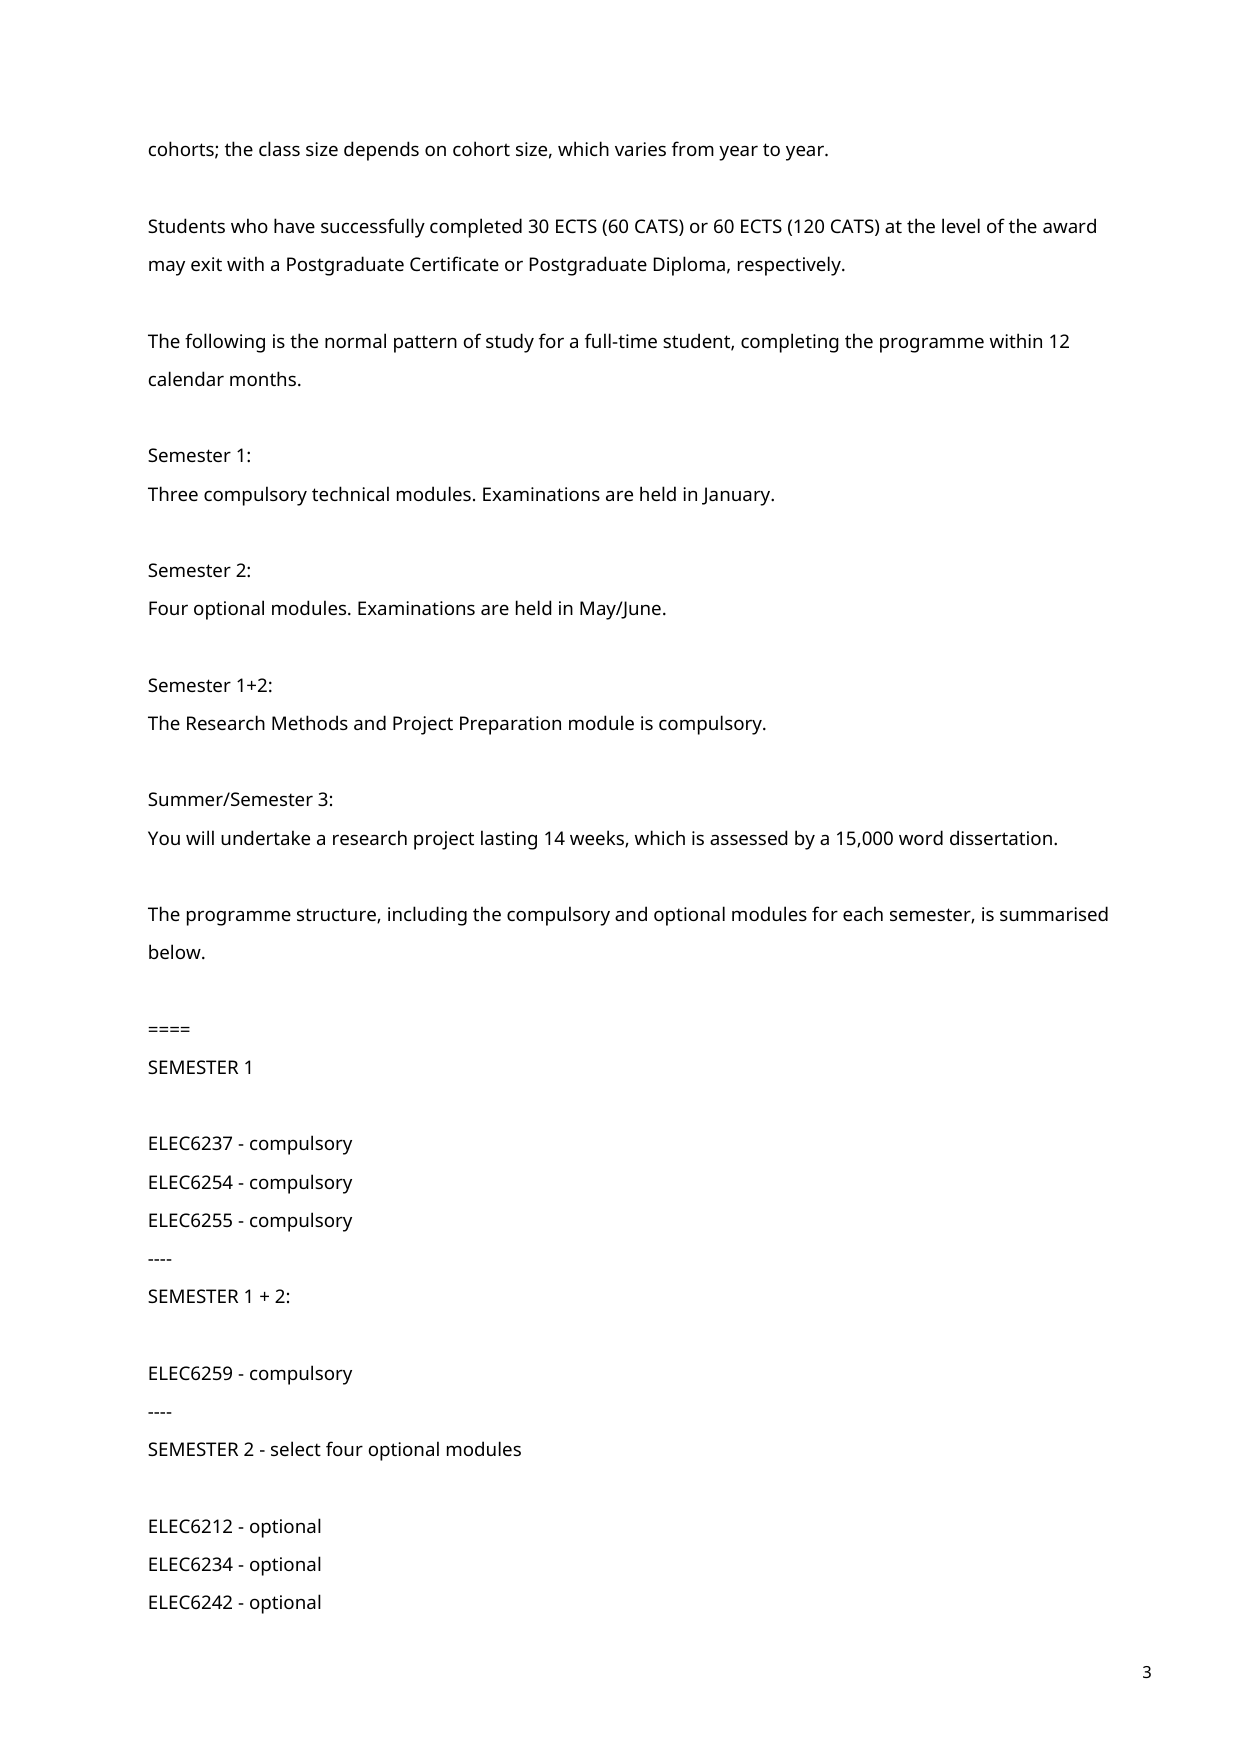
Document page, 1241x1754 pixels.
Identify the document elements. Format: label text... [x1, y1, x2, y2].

table_header cohorts; the class size depends on cohort size, which varies from year to year. Students who have successfully completed 30 ECTS (60 CATS) or 60 ECTS (120 CATS) at the level of the award may exit with a Postgraduate Certificate or Postgraduate Diploma, respectively. The following is the normal pattern of study for a full-time student, completing the programme within 12 calendar months. Semester 1: Three compulsory technical modules. Examinations are held in January. Semester 2: Four optional modules. Examinations are held in May/June. Semester 1+2: The Research Methods and Project Preparation module is compulsory. Summer/Semester 3: You will undertake a research project lasting 14 weeks, which is assessed by a 15,000 word dissertation. The programme structure, including the compulsory and optional modules for each semester, is summarised below. ==== SEMESTER 1 ELEC6237 - compulsory ELEC6254 - compulsory ELEC6255 - compulsory ---- SEMESTER 1 + 2: ELEC6259 - compulsory ---- SEMESTER 2 - select four optional modules ELEC6212 - optional ELEC6234 - optional ELEC6242 - optional [136, 137, 1152, 1615]
